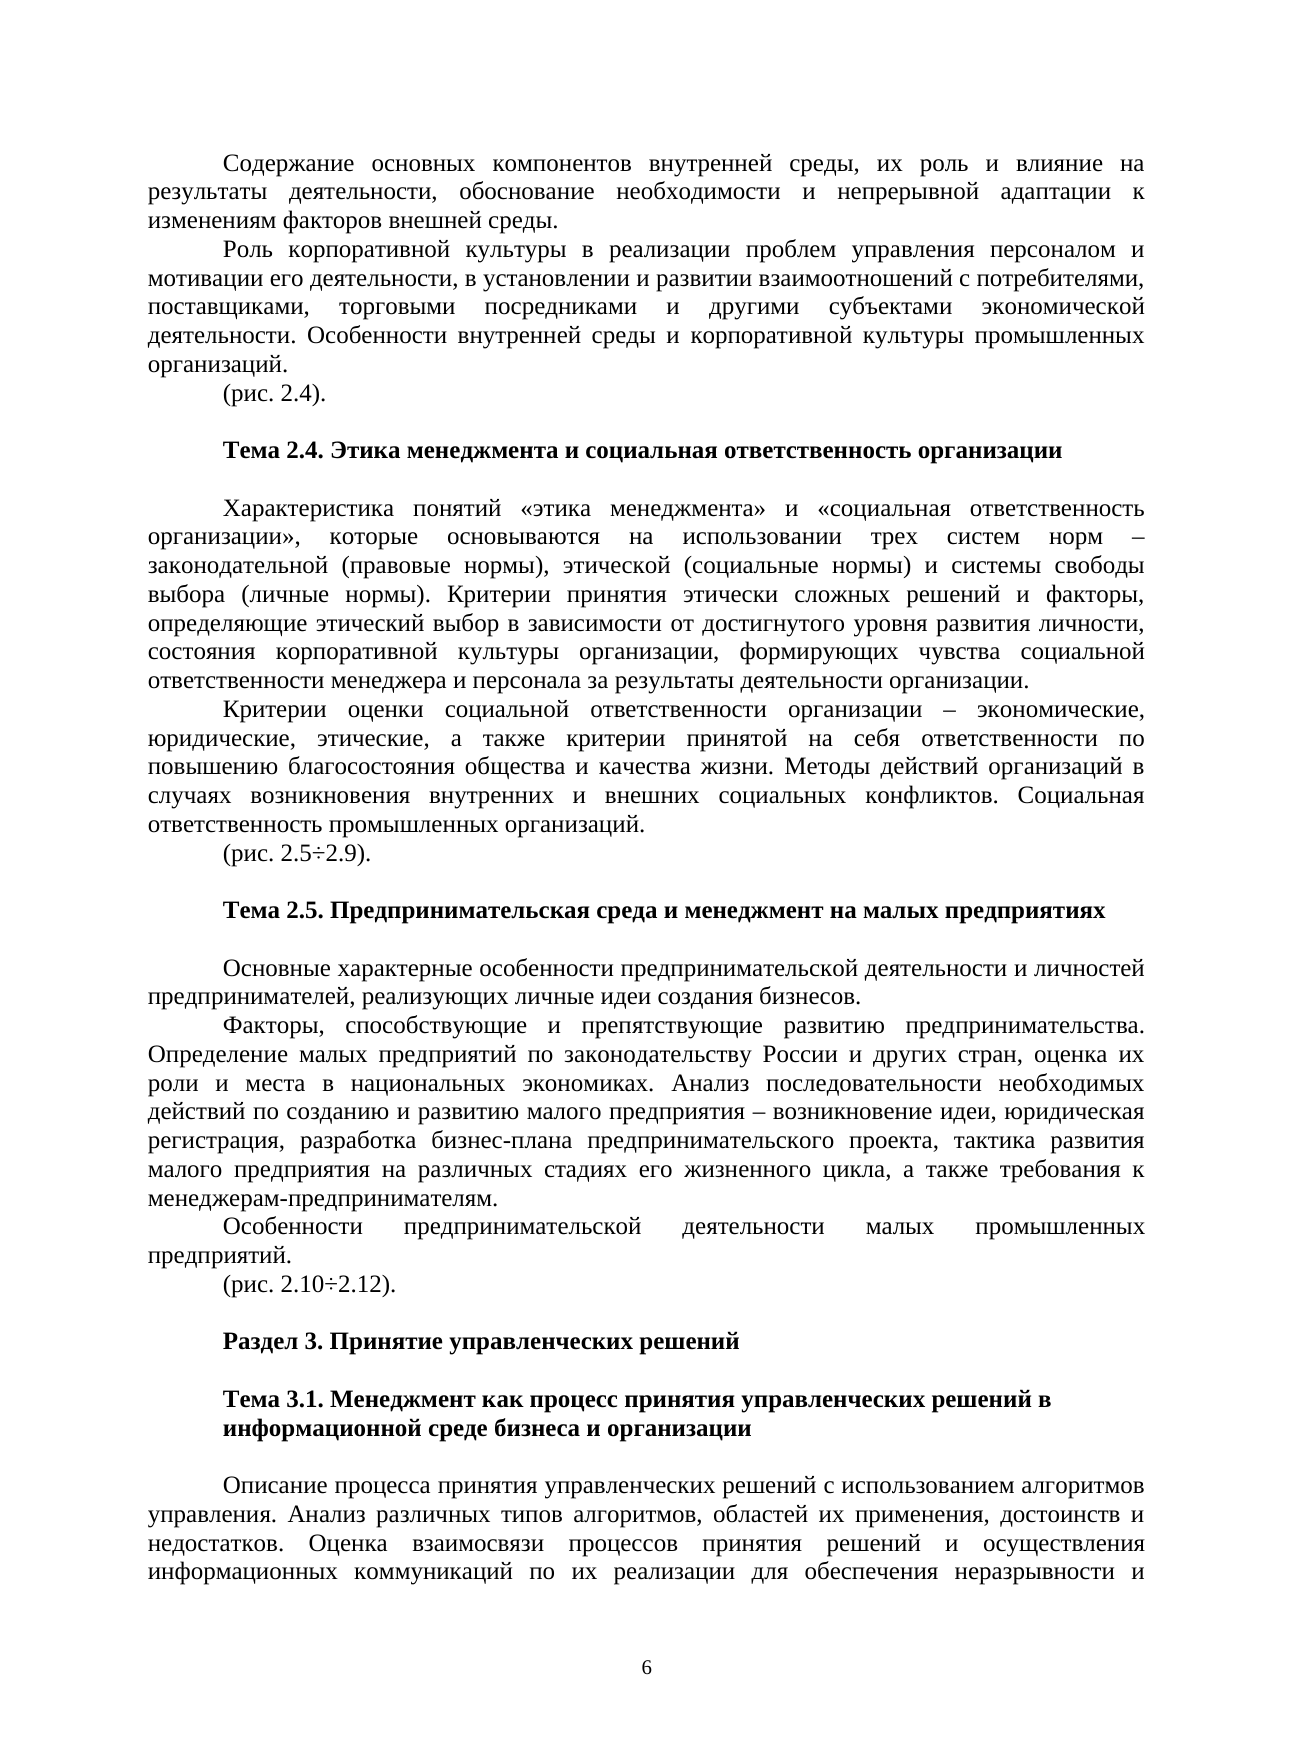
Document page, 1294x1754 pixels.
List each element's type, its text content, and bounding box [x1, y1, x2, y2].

text Особенности предпринимательской деятельности малых промышленных предприятий. [148, 1211, 1146, 1269]
text Роль корпоративной культуры в реализации проблем управления персоналом и мотивации его деятельности, в установлении и развитии взаимоотношений с потребителями, поставщиками, торговыми посредниками и другими субъектами экономической деятельности. Особенности внутренней среды и корпоративной культуры промышленных организаций. [148, 234, 1146, 378]
text Характеристика понятий «этика менеджмента» и «социальная ответственность организации», которые основываются на использовании трех систем норм – законодательной (правовые нормы), этической (социальные нормы) и системы свободы выбора (личные нормы). Критерии принятия этически сложных решений и факторы, определяющие этический выбор в зависимости от достигнутого уровня развития личности, состояния корпоративной культуры организации, формирующих чувства социальной ответственности менеджера и персонала за результаты деятельности организации. [148, 493, 1146, 694]
text Основные характерные особенности предпринимательской деятельности и личностей предпринимателей, реализующих личные идеи создания бизнесов. [148, 953, 1146, 1010]
text Описание процесса принятия управленческих решений с использованием алгоритмов управления. Анализ различных типов алгоритмов, областей их применения, достоинств и недостатков. Оценка взаимосвязи процессов принятия решений и осуществления информационных коммуникаций по их реализации для обеспечения неразрывности и [148, 1470, 1146, 1585]
text (рис. 2.4). [148, 378, 1146, 406]
text Тема 3.1. Менеджмент как процесс принятия управленческих решений в информационной среде бизнеса и организации [223, 1384, 1146, 1441]
text Факторы, способствующие и препятствующие развитию предпринимательства. Определение малых предприятий по законодательству России и других стран, оценка их роли и места в национальных экономиках. Анализ последовательности необходимых действий по созданию и развитию малого предприятия – возникновение идеи, юридическая регистрация, разработка бизнес-плана предпринимательского проекта, тактика развития малого предприятия на различных стадиях его жизненного цикла, а также требования к менеджерам-предпринимателям. [148, 1010, 1146, 1211]
text Критерии оценки социальной ответственности организации – экономические, юридические, этические, а также критерии принятой на себя ответственности по повышению благосостояния общества и качества жизни. Методы действий организаций в случаях возникновения внутренних и внешних социальных конфликтов. Социальная ответственность промышленных организаций. [148, 694, 1146, 838]
text Тема 2.5. Предпринимательская среда и менеджмент на малых предприятиях [223, 895, 1146, 924]
text (рис. 2.5÷2.9). [148, 838, 1146, 866]
text (рис. 2.10÷2.12). [148, 1269, 1146, 1298]
text Тема 2.4. Этика менеджмента и социальная ответственность организации [223, 435, 1146, 464]
text Раздел 3. Принятие управленческих решений [223, 1326, 1146, 1355]
text Содержание основных компонентов внутренней среды, их роль и влияние на результаты деятельности, обоснование необходимости и непрерывной адаптации к изменениям факторов внешней среды. [148, 148, 1146, 234]
